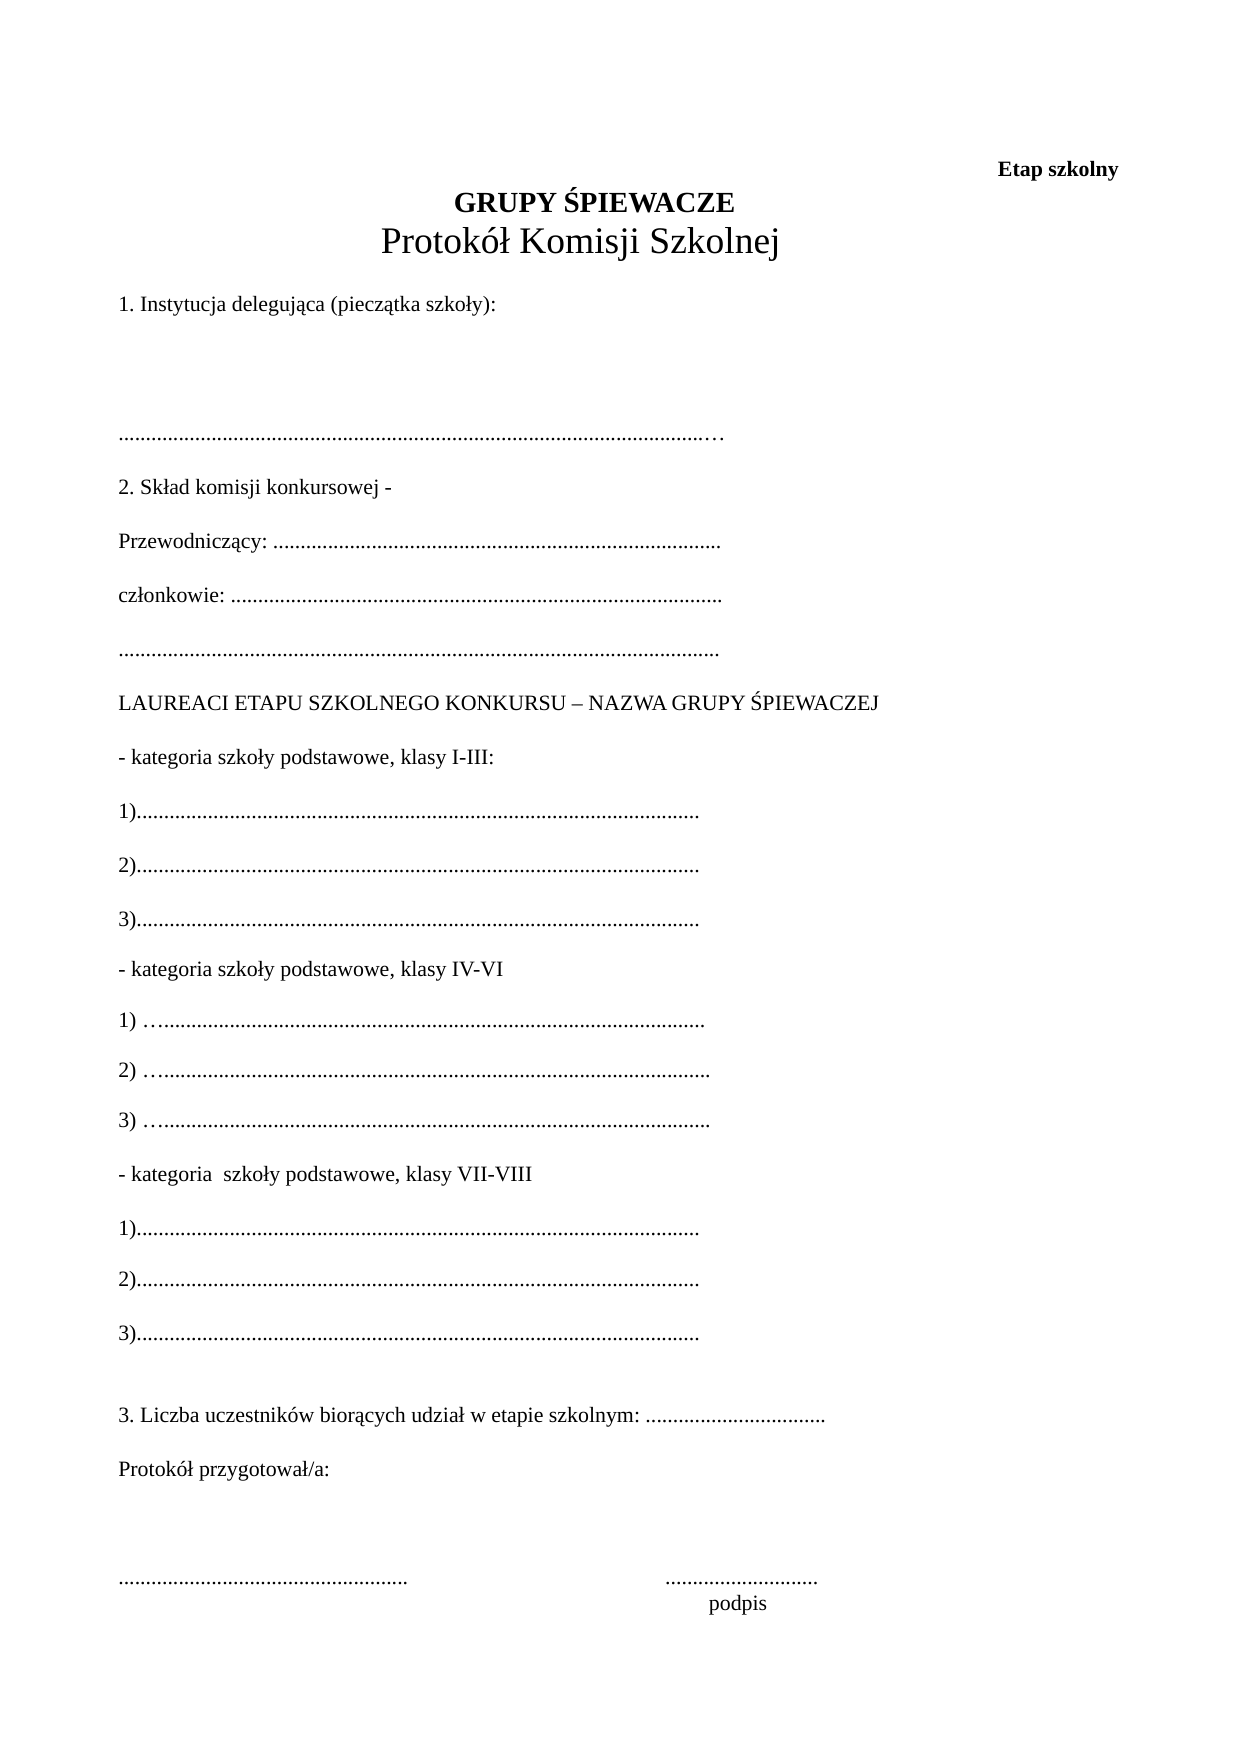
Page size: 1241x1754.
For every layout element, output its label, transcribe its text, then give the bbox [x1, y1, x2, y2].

text - kategoria szkoły podstawowe, klasy IV-VI [118, 956, 1122, 981]
text 2)....................................................................................................... 3)....................................................................................................... 3. Liczba uczestników biorących udział w etapie szkolnym: ................................. [118, 1266, 1122, 1456]
text ...........................................................................................................… [118, 391, 1122, 445]
text 3) ….................................................................................................... - kategoria szkoły podstawowe, klasy VII-VIII 1)....................................................................................................... [118, 1107, 1122, 1241]
text 2) ….................................................................................................... [118, 1057, 1122, 1082]
text Etap szkolny [118, 147, 1122, 183]
text GRUPY ŚPIEWACZE [118, 183, 1122, 219]
text Protokół Komisji Szkolnej 1. Instytucja delegująca (pieczątka szkoły): [118, 219, 1122, 316]
text Protokół przygotował/a: [118, 1456, 1122, 1482]
text ..................................................... ............................ [118, 1507, 1122, 1589]
text 1) …................................................................................................... [118, 1007, 1122, 1032]
text 2. Skład komisji konkursowej - Przewodniczący: .................................................................................. członkowie: .......................................................................................... .............................................................................................................. LAUREACI ETAPU SZKOLNEGO KONKURSU – NAZWA GRUPY ŚPIEWACZEJ - kategoria szkoły podstawowe, klasy I-III: 1)....................................................................................................... 2)....................................................................................................... 3)....................................................................................................... [118, 445, 1122, 931]
text podpis [118, 1589, 1122, 1615]
